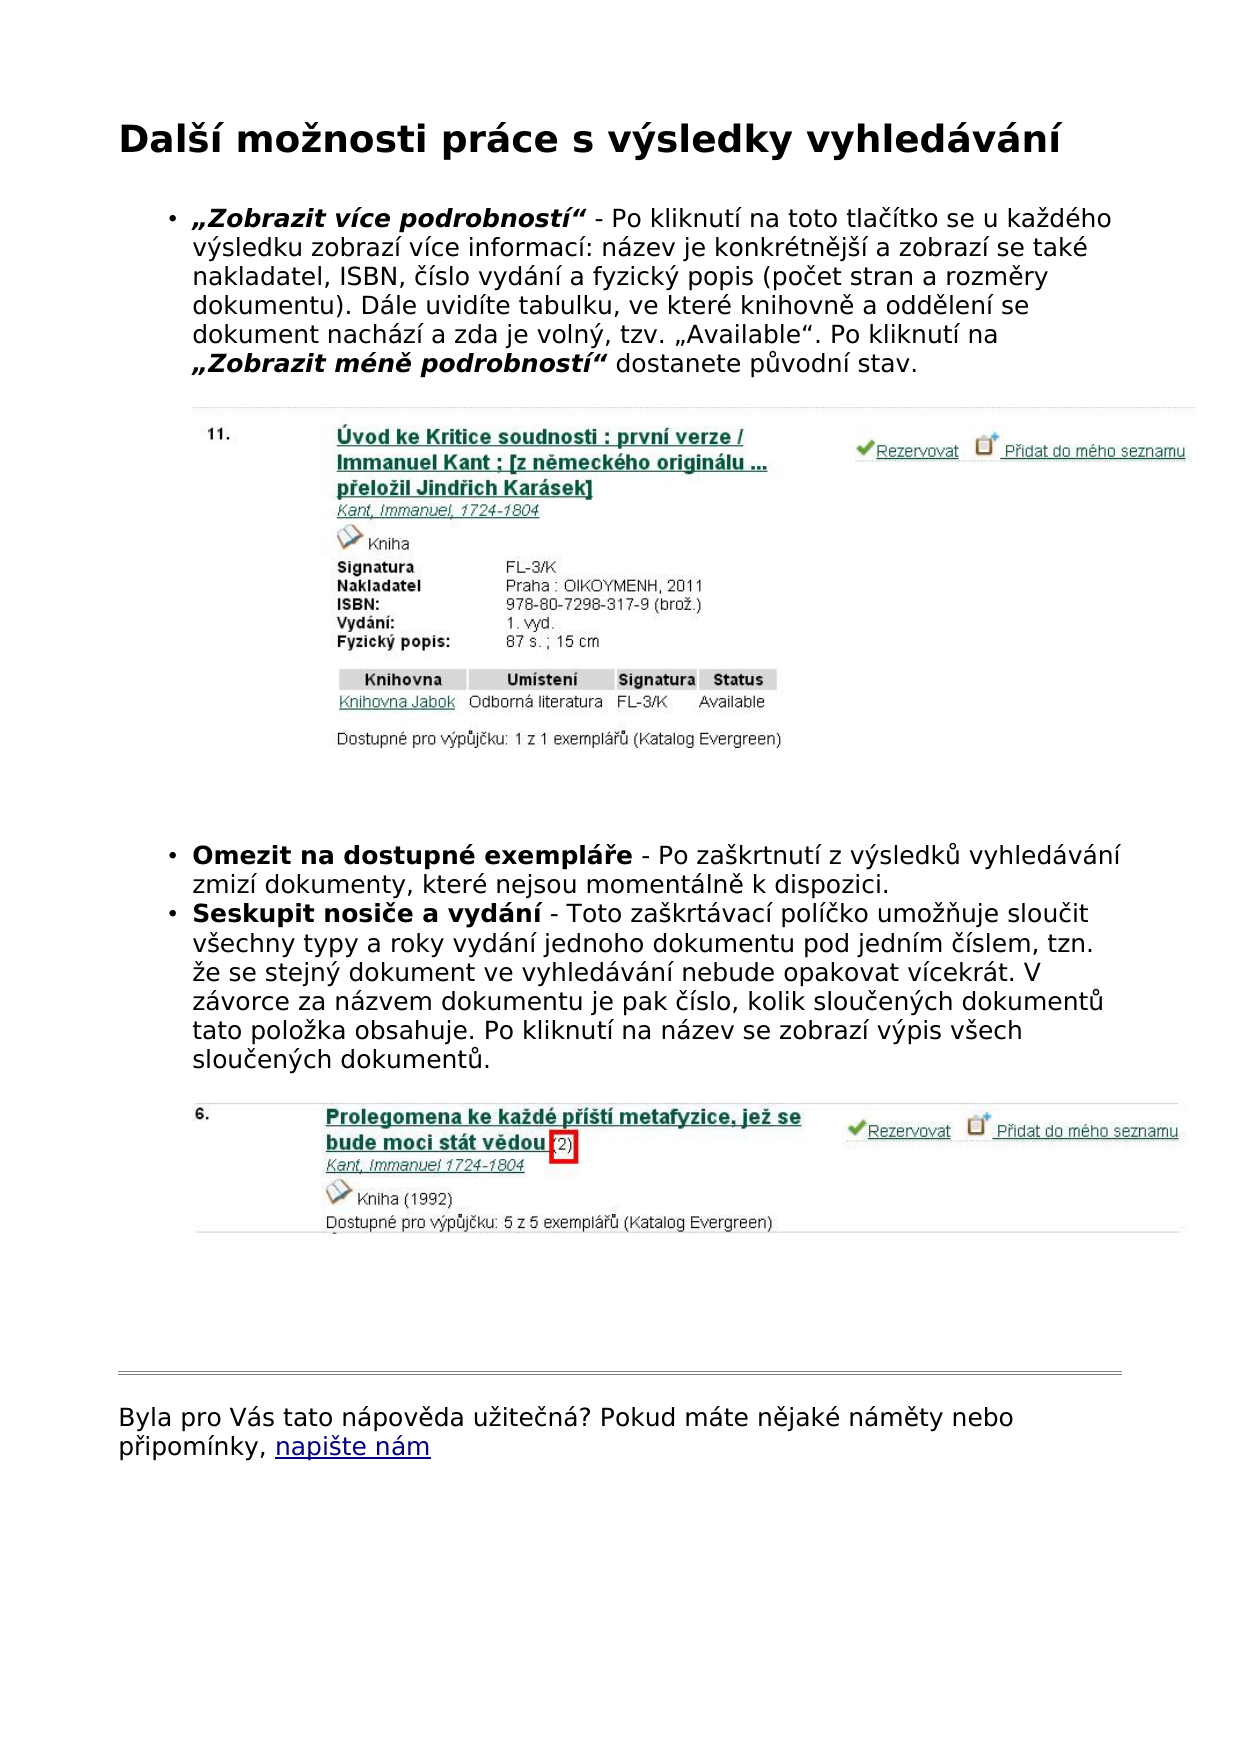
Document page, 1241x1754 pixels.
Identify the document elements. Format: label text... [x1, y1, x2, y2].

subtitle Další možnosti práce s výsledky vyhledávání [118, 118, 1122, 162]
text Byla pro Vás tato nápověda užitečná? Pokud máte nějaké náměty nebo připomínky, napište nám [118, 1403, 1122, 1462]
list „Zobrazit více podrobností“ - Po kliknutí na toto tlačítko se u každého výsledku zobrazí více informací: název je konkrétnější a zobrazí se také nakladatel, ISBN, číslo vydání a fyzický popis (počet stran a rozměry dokumentu). Dále uvidíte tabulku, ve které knihovně a oddělení se dokument nachází a zda je volný, tzv. „Available“. Po kliknutí na „Zobrazit méně podrobností“ dostanete původní stav. [177, 204, 1122, 841]
picture [192, 407, 1196, 748]
picture [192, 1103, 1196, 1234]
list Omezit na dostupné exempláře - Po zaškrtnutí z výsledků vyhledávání zmizí dokumenty, které nejsou momentálně k dispozici. [177, 841, 1122, 900]
list Seskupit nosiče a vydání - Toto zaškrtávací políčko umožňuje sloučit všechny typy a roky vydání jednoho dokumentu pod jedním číslem, tzn. že se stejný dokument ve vyhledávání nebude opakovat vícekrát. V závorce za názvem dokumentu je pak číslo, kolik sloučených dokumentů tato položka obsahuje. Po kliknutí na název se zobrazí výpis všech sloučených dokumentů. [177, 900, 1122, 1327]
